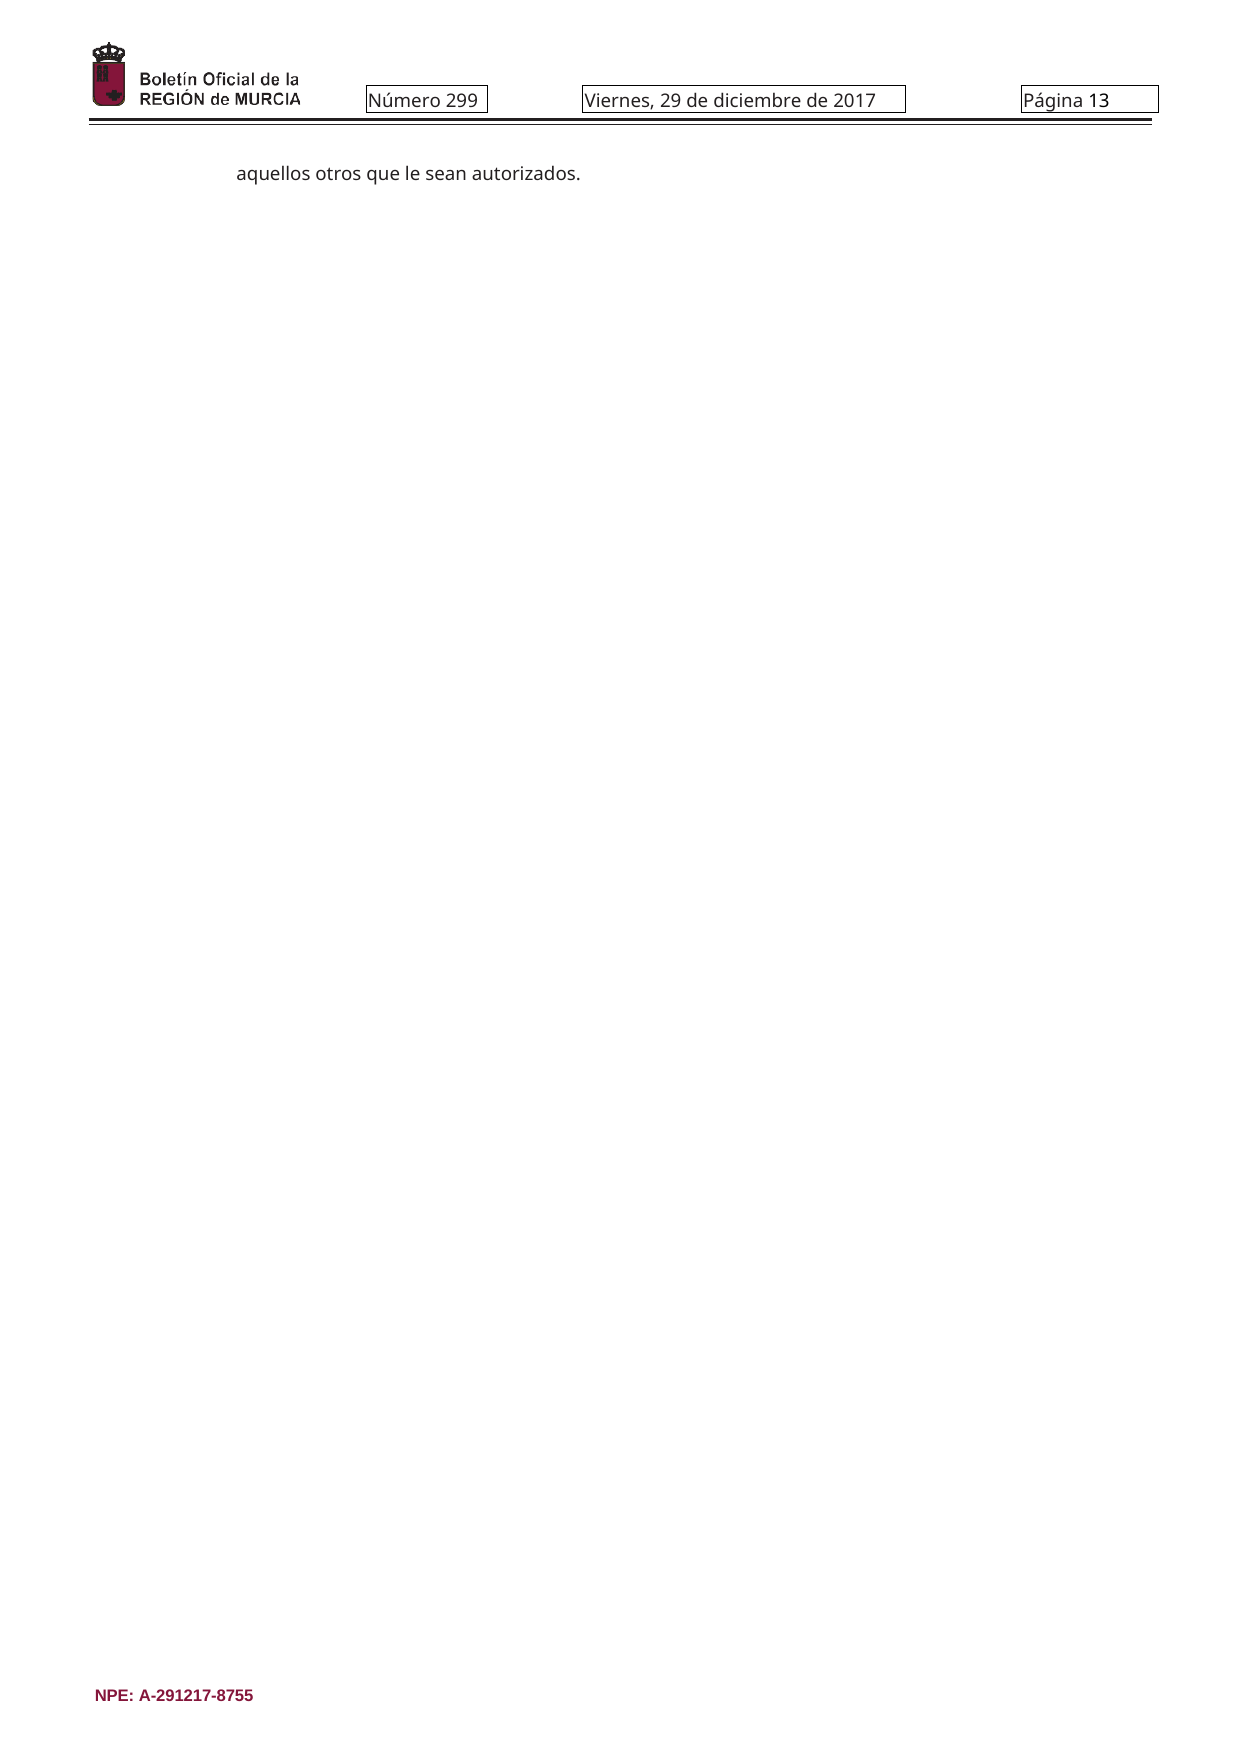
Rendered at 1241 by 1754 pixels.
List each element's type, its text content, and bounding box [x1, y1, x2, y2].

picture [92, 42, 125, 106]
text aquellos otros que le sean autorizados. [236, 160, 1065, 186]
picture [140, 72, 301, 105]
